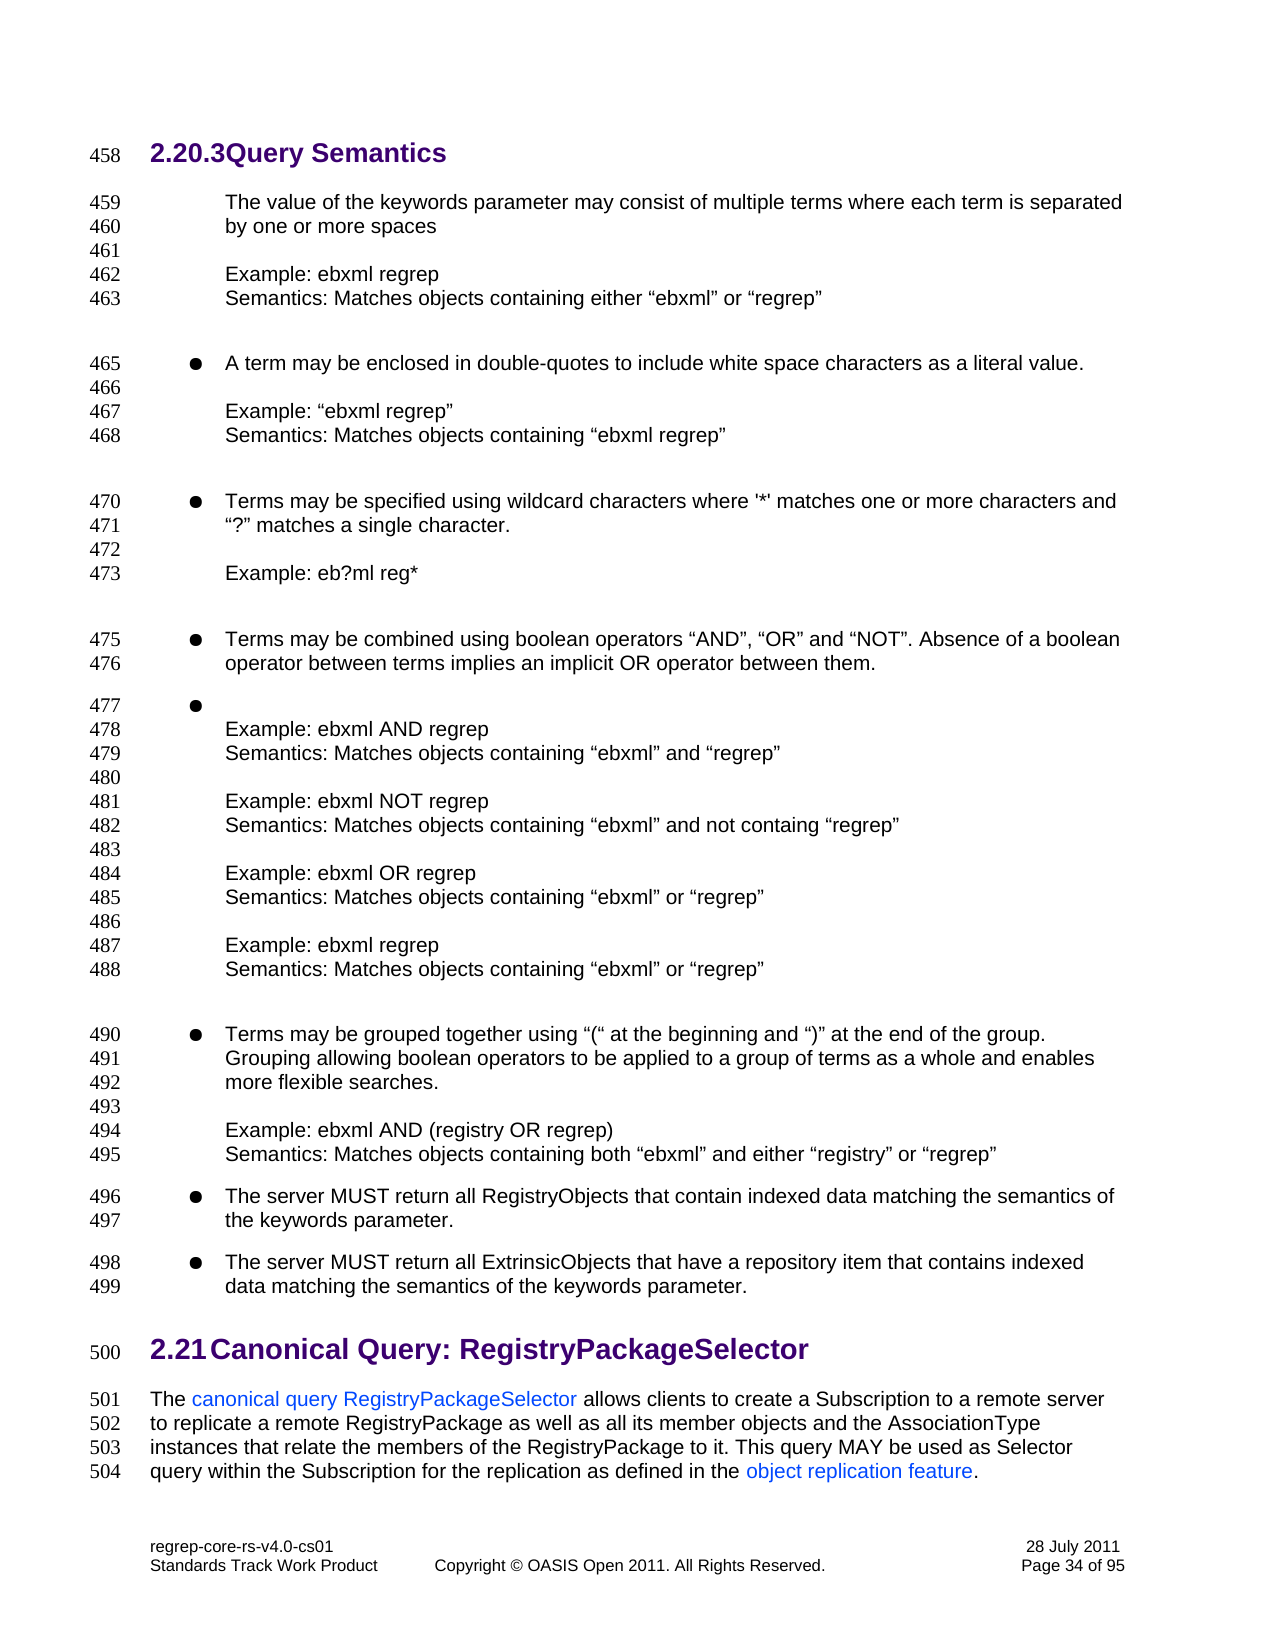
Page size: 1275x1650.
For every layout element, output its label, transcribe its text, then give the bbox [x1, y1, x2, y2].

list Terms may be combined using boolean operators “AND”, “OR” and “NOT”. Absence of a boolean operator between terms implies an implicit OR operator between them. [187, 627, 1125, 675]
list Terms may be specified using wildcard characters where '*' matches one or more characters and “?” matches a single character. Example: eb?ml reg* [187, 489, 1125, 609]
list The server MUST return all RegistryObjects that contain indexed data matching the semantics of the keywords parameter. [187, 1184, 1125, 1232]
list Terms may be grouped together using “(“ at the beginning and “)” at the end of the group. Grouping allowing boolean operators to be applied to a group of terms as a whole and enables more flexible searches. Example: ebxml AND (registry OR regrep) Semantics: Matches objects containing both “ebxml” and either “registry” or “regrep” [187, 1022, 1125, 1166]
list Example: ebxml AND regrep Semantics: Matches objects containing “ebxml” and “regrep” Example: ebxml NOT regrep Semantics: Matches objects containing “ebxml” and not containg “regrep” Example: ebxml OR regrep Semantics: Matches objects containing “ebxml” or “regrep” Example: ebxml regrep Semantics: Matches objects containing “ebxml” or “regrep” [187, 693, 1125, 1004]
subtitle Canonical Query: RegistryPackageSelector [150, 1332, 1125, 1366]
subtitle Query Semantics [150, 137, 1125, 168]
text The canonical query RegistryPackageSelector allows clients to create a Subscription to a remote server to replicate a remote RegistryPackage as well as all its member objects and the AssociationType instances that relate the members of the RegistryPackage to it. This query MAY be used as Selector query within the Subscription for the replication as defined in the object replication feature. [150, 1387, 1125, 1483]
list The server MUST return all ExtrinsicObjects that have a repository item that contains indexed data matching the semantics of the keywords parameter. [187, 1250, 1125, 1298]
list A term may be enclosed in double-quotes to include white space characters as a literal value. Example: “ebxml regrep” Semantics: Matches objects containing “ebxml regrep” [187, 351, 1125, 471]
list The value of the keywords parameter may consist of multiple terms where each term is separated by one or more spaces Example: ebxml regrep Semantics: Matches objects containing either “ebxml” or “regrep” [187, 189, 1125, 333]
